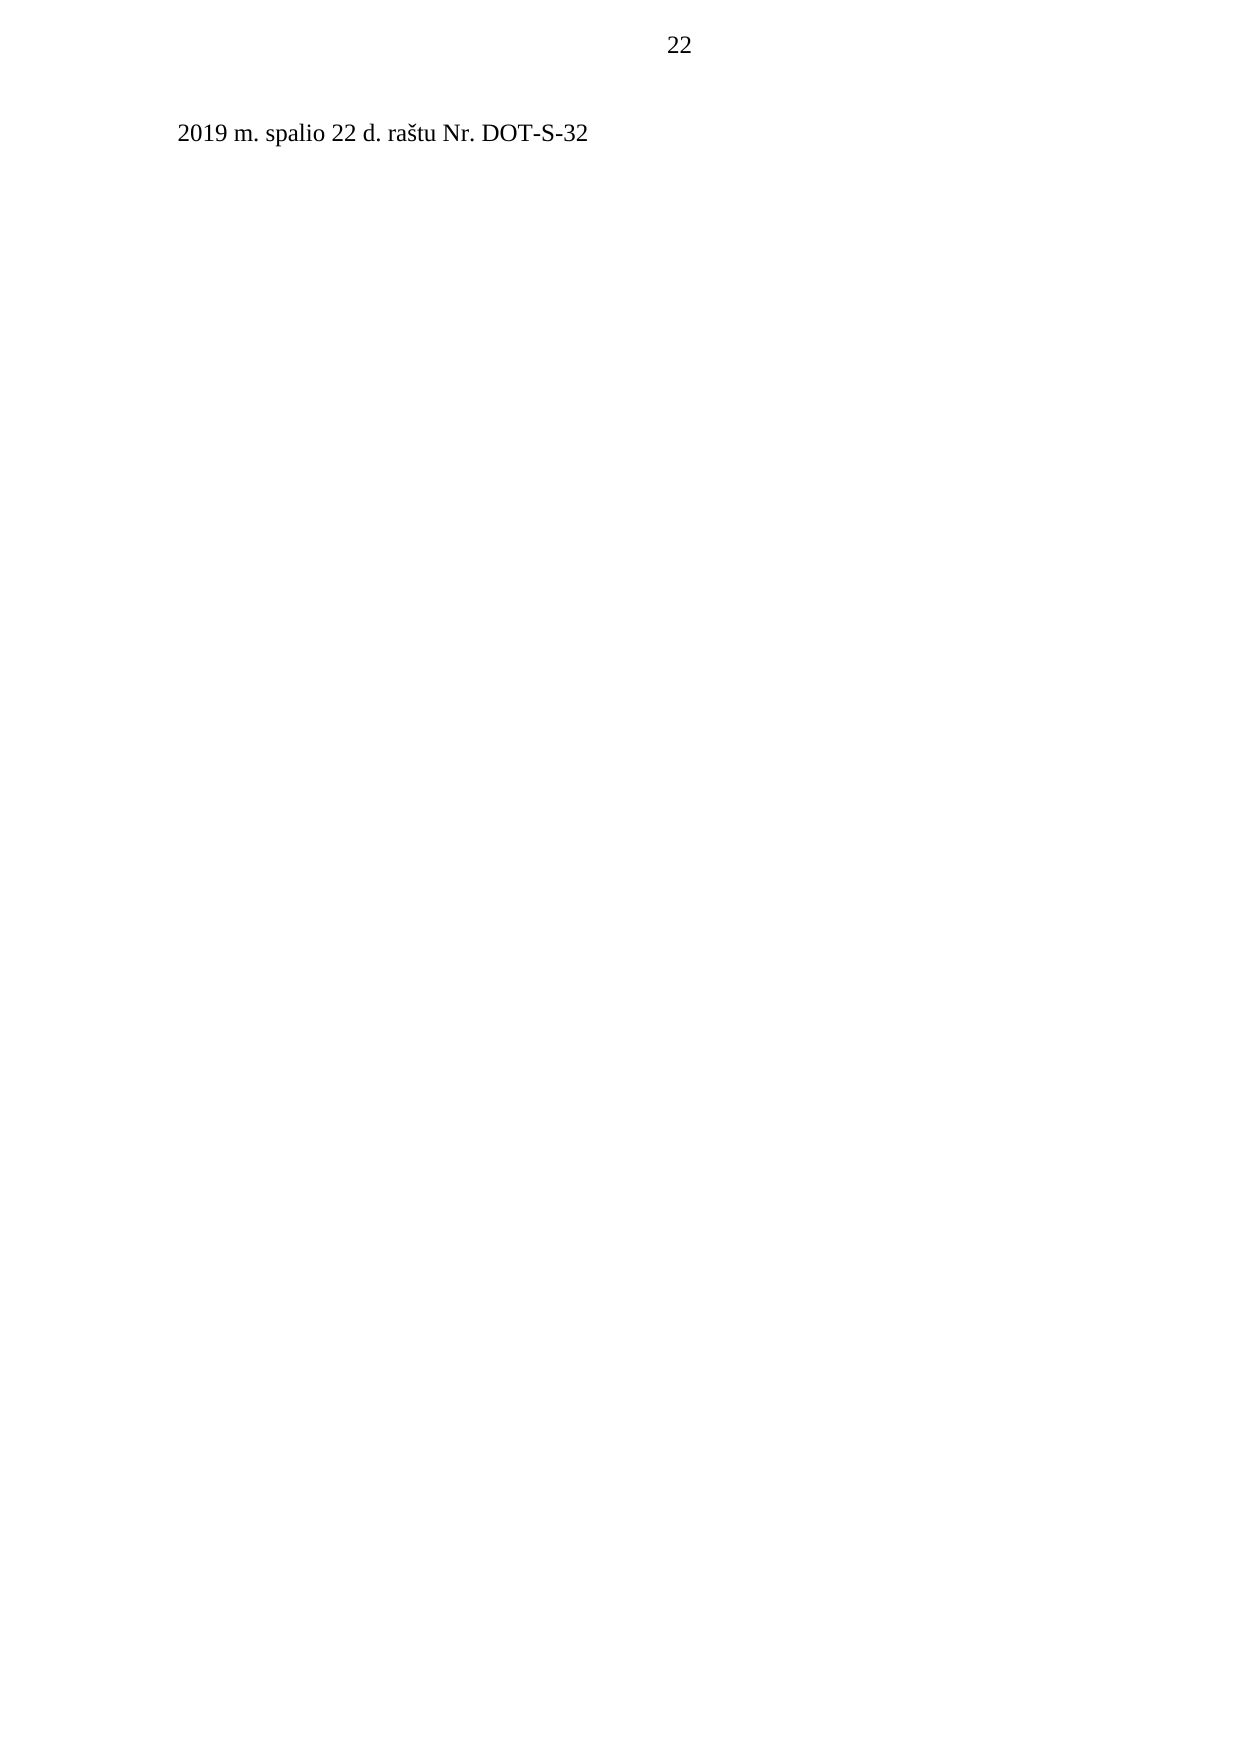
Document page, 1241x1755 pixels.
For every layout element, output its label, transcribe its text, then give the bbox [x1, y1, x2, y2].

text 2019 m. spalio 22 d. raštu Nr. DOT-S-32 [177, 118, 1181, 147]
